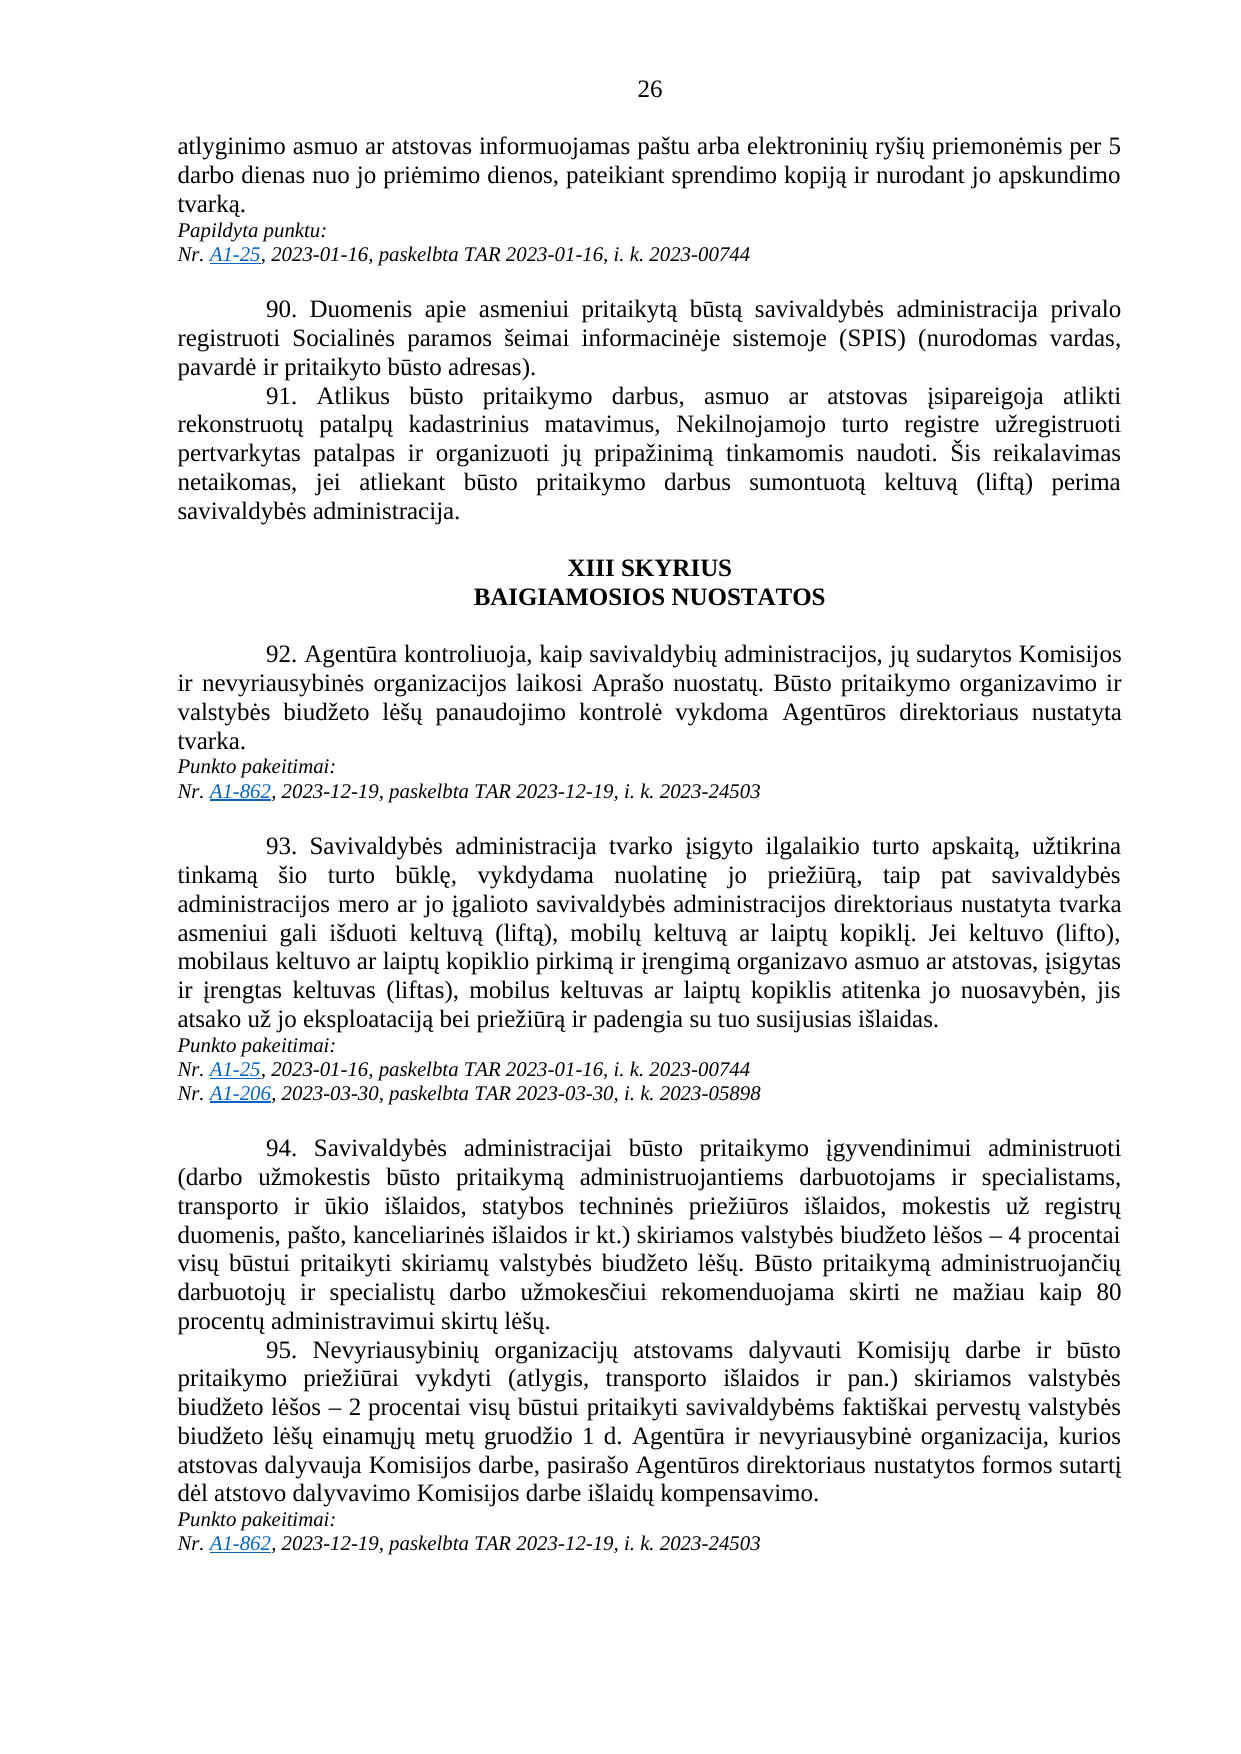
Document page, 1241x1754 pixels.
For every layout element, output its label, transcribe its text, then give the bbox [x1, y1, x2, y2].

text 92. Agentūra kontroliuoja, kaip savivaldybių administracijos, jų sudarytos Komisijos ir nevyriausybinės organizacijos laikosi Aprašo nuostatų. Būsto pritaikymo organizavimo ir valstybės biudžeto lėšų panaudojimo kontrolė vykdoma Agentūros direktoriaus nustatyta tvarka. [177, 639, 1122, 754]
text Nr. A1-862, 2023-12-19, paskelbta TAR 2023-12-19, i. k. 2023-24503 [177, 1531, 1122, 1555]
text 94. Savivaldybės administracijai būsto pritaikymo įgyvendinimui administruoti (darbo užmokestis būsto pritaikymą administruojantiems darbuotojams ir specialistams, transporto ir ūkio išlaidos, statybos techninės priežiūros išlaidos, mokestis už registrų duomenis, pašto, kanceliarinės išlaidos ir kt.) skiriamos valstybės biudžeto lėšos – 4 procentai visų būstui pritaikyti skiriamų valstybės biudžeto lėšų. Būsto pritaikymą administruojančių darbuotojų ir specialistų darbo užmokesčiui rekomenduojama skirti ne mažiau kaip 80 procentų administravimui skirtų lėšų. [177, 1133, 1122, 1335]
text Papildyta punktu: [177, 218, 1122, 242]
text 90. Duomenis apie asmeniui pritaikytą būstą savivaldybės administracija privalo registruoti Socialinės paramos šeimai informacinėje sistemoje (SPIS) (nurodomas vardas, pavardė ir pritaikyto būsto adresas). [177, 294, 1122, 381]
text Punkto pakeitimai: [177, 754, 1122, 778]
text 91. Atlikus būsto pritaikymo darbus, asmuo ar atstovas įsipareigoja atlikti rekonstruotų patalpų kadastrinius matavimus, Nekilnojamojo turto registre užregistruoti pertvarkytas patalpas ir organizuoti jų pripažinimą tinkamomis naudoti. Šis reikalavimas netaikomas, jei atliekant būsto pritaikymo darbus sumontuotą keltuvą (liftą) perima savivaldybės administracija. [177, 381, 1122, 524]
text Punkto pakeitimai: [177, 1507, 1122, 1531]
text atlyginimo asmuo ar atstovas informuojamas paštu arba elektroninių ryšių priemonėmis per 5 darbo dienas nuo jo priėmimo dienos, pateikiant sprendimo kopiją ir nurodant jo apskundimo tvarką. [177, 131, 1122, 218]
text Punkto pakeitimai: [177, 1033, 1122, 1057]
text BAIGIAMOSIOS NUOSTATOS [177, 582, 1122, 611]
text XIII SKYRIUS [177, 553, 1122, 582]
text Nr. A1-25, 2023-01-16, paskelbta TAR 2023-01-16, i. k. 2023-00744 [177, 1057, 1122, 1081]
text Nr. A1-862, 2023-12-19, paskelbta TAR 2023-12-19, i. k. 2023-24503 [177, 778, 1122, 803]
text Nr. A1-25, 2023-01-16, paskelbta TAR 2023-01-16, i. k. 2023-00744 [177, 242, 1122, 266]
text 95. Nevyriausybinių organizacijų atstovams dalyvauti Komisijų darbe ir būsto pritaikymo priežiūrai vykdyti (atlygis, transporto išlaidos ir pan.) skiriamos valstybės biudžeto lėšos – 2 procentai visų būstui pritaikyti savivaldybėms faktiškai pervestų valstybės biudžeto lėšų einamųjų metų gruodžio 1 d. Agentūra ir nevyriausybinė organizacija, kurios atstovas dalyvauja Komisijos darbe, pasirašo Agentūros direktoriaus nustatytos formos sutartį dėl atstovo dalyvavimo Komisijos darbe išlaidų kompensavimo. [177, 1335, 1122, 1507]
text 93. Savivaldybės administracija tvarko įsigyto ilgalaikio turto apskaitą, užtikrina tinkamą šio turto būklę, vykdydama nuolatinę jo priežiūrą, taip pat savivaldybės administracijos mero ar jo įgalioto savivaldybės administracijos direktoriaus nustatyta tvarka asmeniui gali išduoti keltuvą (liftą), mobilų keltuvą ar laiptų kopiklį. Jei keltuvo (lifto), mobilaus keltuvo ar laiptų kopiklio pirkimą ir įrengimą organizavo asmuo ar atstovas, įsigytas ir įrengtas keltuvas (liftas), mobilus keltuvas ar laiptų kopiklis atitenka jo nuosavybėn, jis atsako už jo eksploataciją bei priežiūrą ir padengia su tuo susijusias išlaidas. [177, 831, 1122, 1033]
text Nr. A1-206, 2023-03-30, paskelbta TAR 2023-03-30, i. k. 2023-05898 [177, 1081, 1122, 1105]
